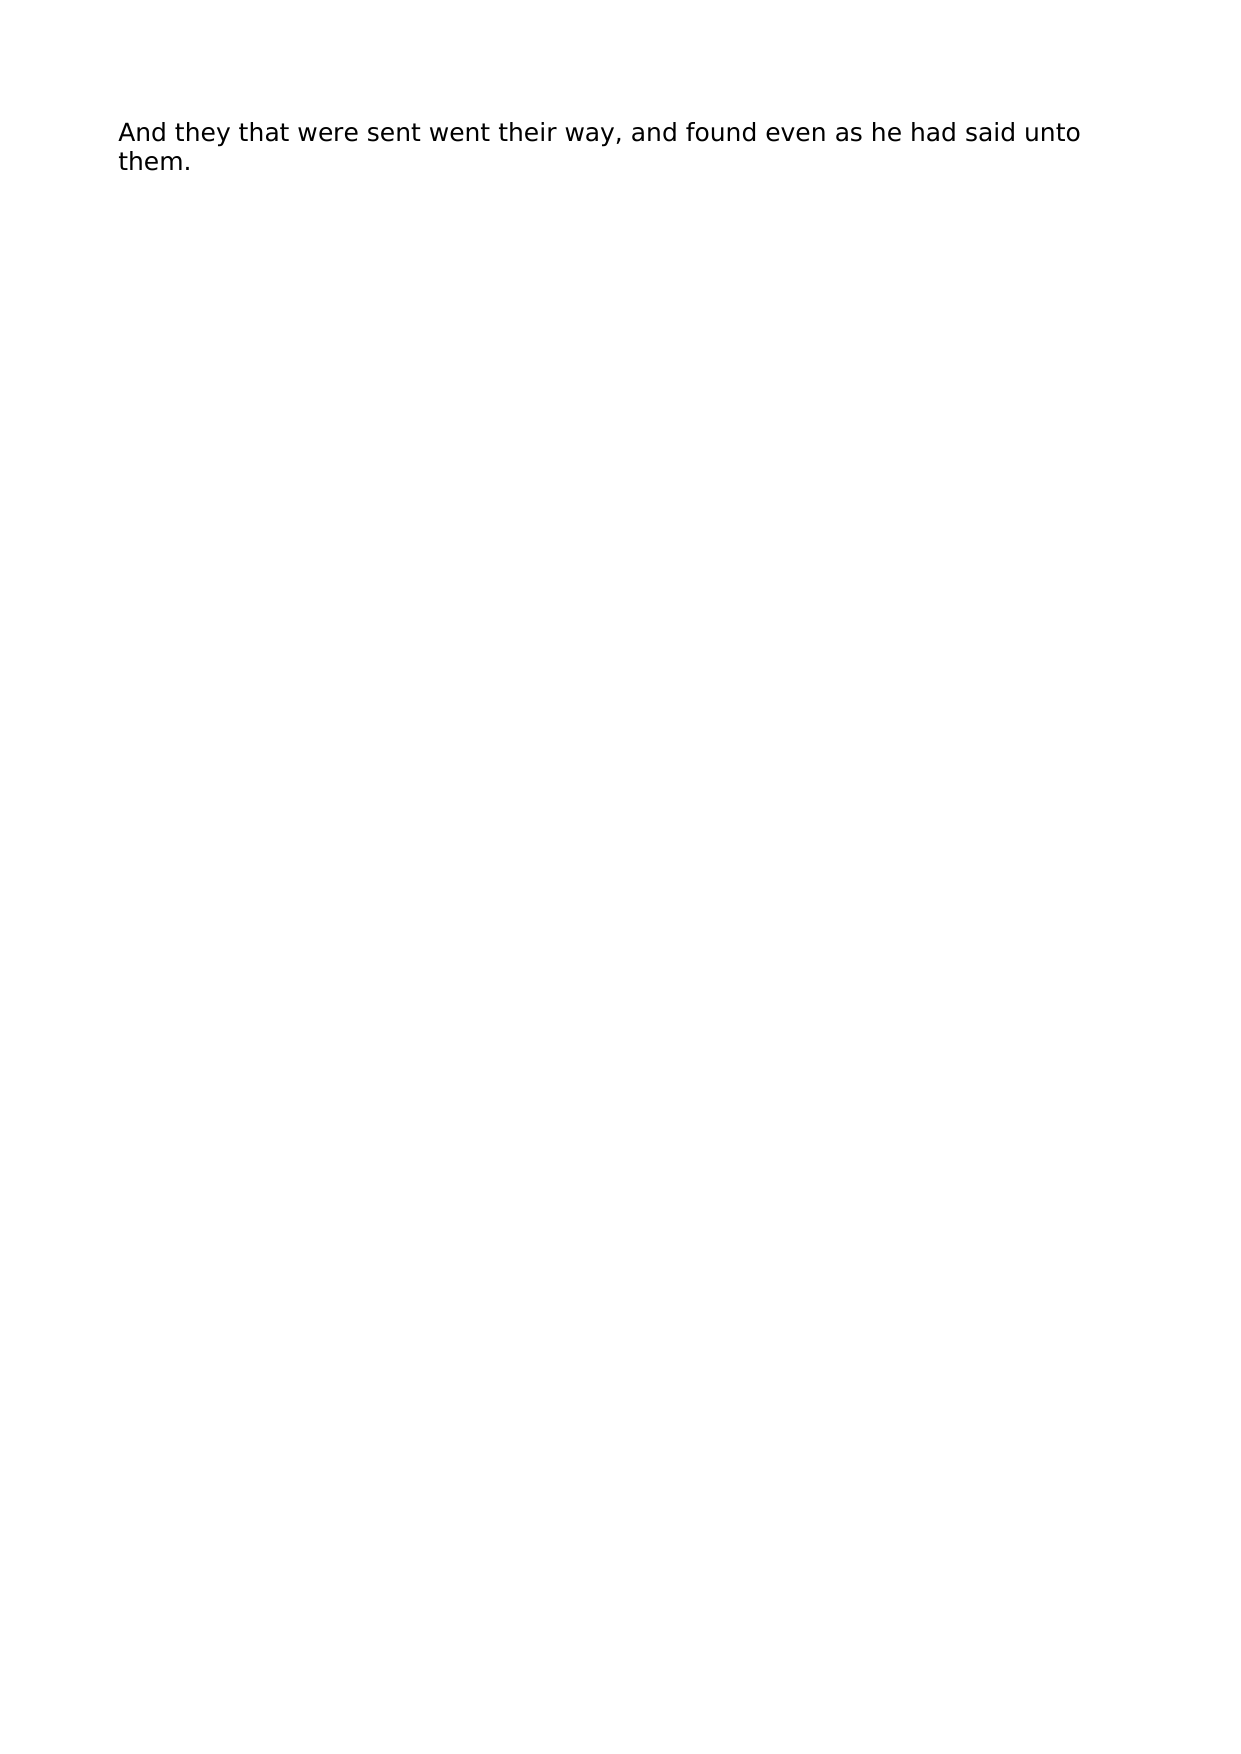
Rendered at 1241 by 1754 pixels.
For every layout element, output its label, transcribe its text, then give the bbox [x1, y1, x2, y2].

text And they that were sent went their way, and found even as he had said unto them. [118, 118, 1122, 176]
